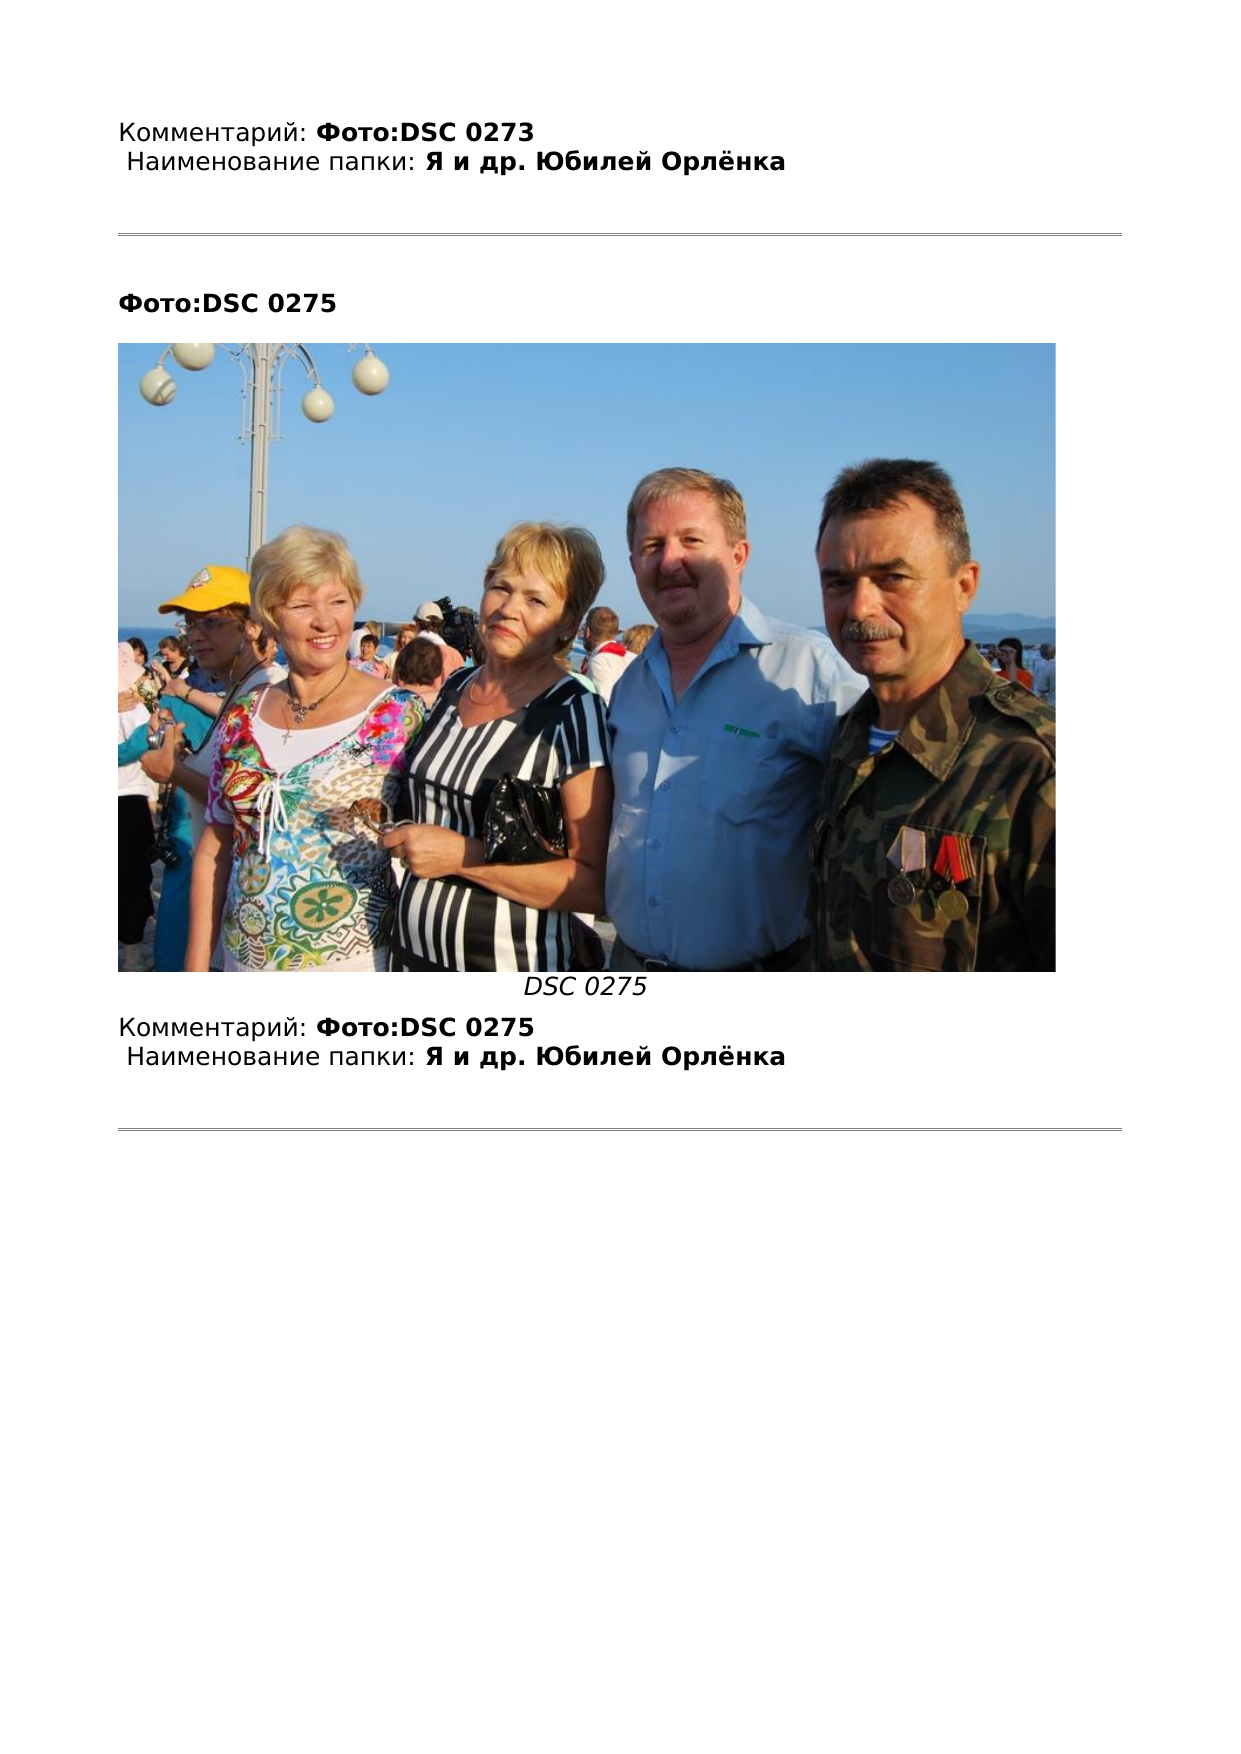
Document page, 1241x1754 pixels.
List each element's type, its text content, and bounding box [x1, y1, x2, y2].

subtitle Фото:DSC 0275 [118, 289, 1122, 319]
text Комментарий: Фото:DSC 0275 Наименование папки: Я и др. Юбилей Орлёнка [118, 1013, 1122, 1101]
text DSC 0275 [118, 972, 1056, 1001]
picture [118, 343, 1056, 972]
text Комментарий: Фото:DSC 0273 Наименование папки: Я и др. Юбилей Орлёнка [118, 118, 1122, 206]
